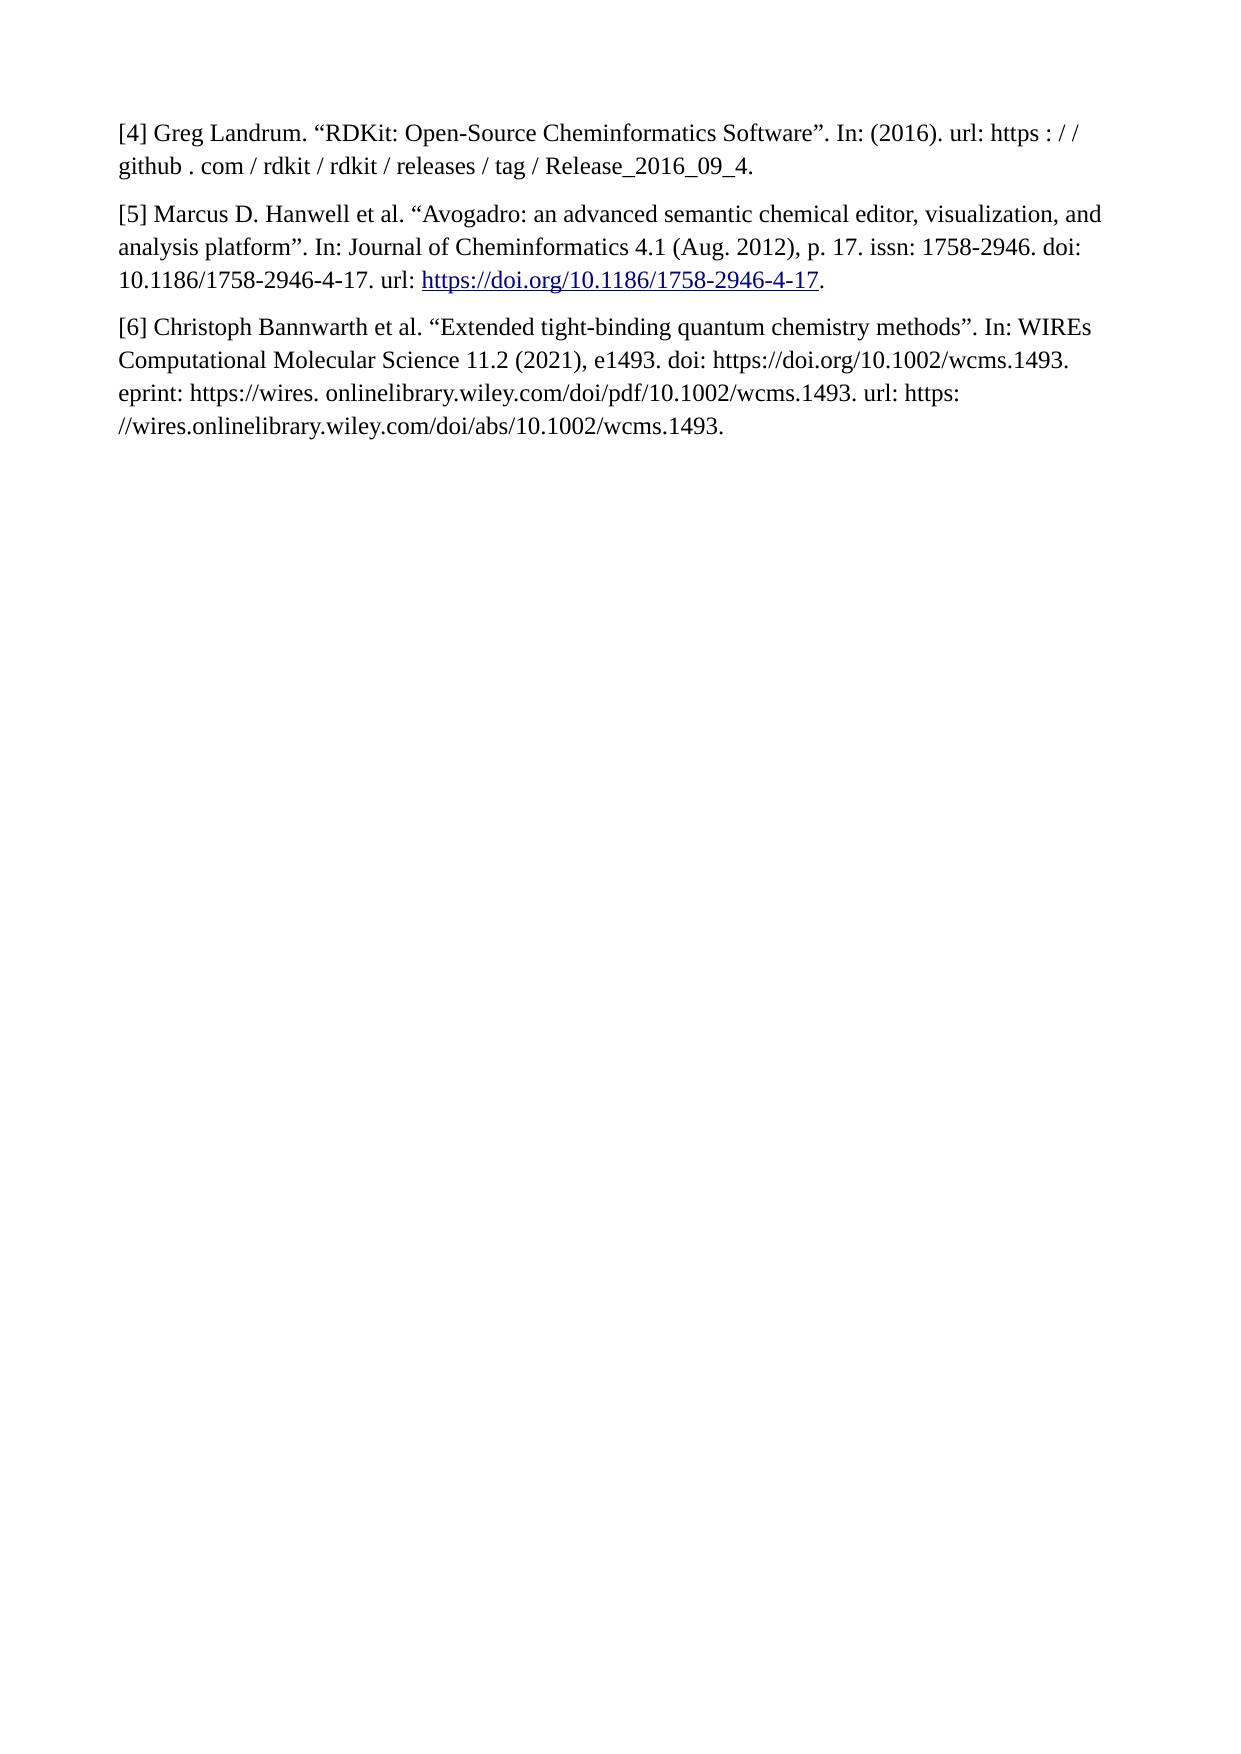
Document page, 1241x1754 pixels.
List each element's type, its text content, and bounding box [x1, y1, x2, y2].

text [5] Marcus D. Hanwell et al. “Avogadro: an advanced semantic chemical editor, visualization, and analysis platform”. In: Journal of Cheminformatics 4.1 (Aug. 2012), p. 17. issn: 1758-2946. doi: 10.1186/1758-2946-4-17. url: https://doi.org/10.1186/1758-2946-4-17. [118, 199, 1122, 293]
text [6] Christoph Bannwarth et al. “Extended tight-binding quantum chemistry methods”. In: WIREs Computational Molecular Science 11.2 (2021), e1493. doi: https://doi.org/10.1002/wcms.1493. eprint: https://wires. onlinelibrary.wiley.com/doi/pdf/10.1002/wcms.1493. url: https: //wires.onlinelibrary.wiley.com/doi/abs/10.1002/wcms.1493. [118, 312, 1122, 440]
text [4] Greg Landrum. “RDKit: Open-Source Cheminformatics Software”. In: (2016). url: https : / / github . com / rdkit / rdkit / releases / tag / Release_2016_09_4. [118, 118, 1122, 180]
